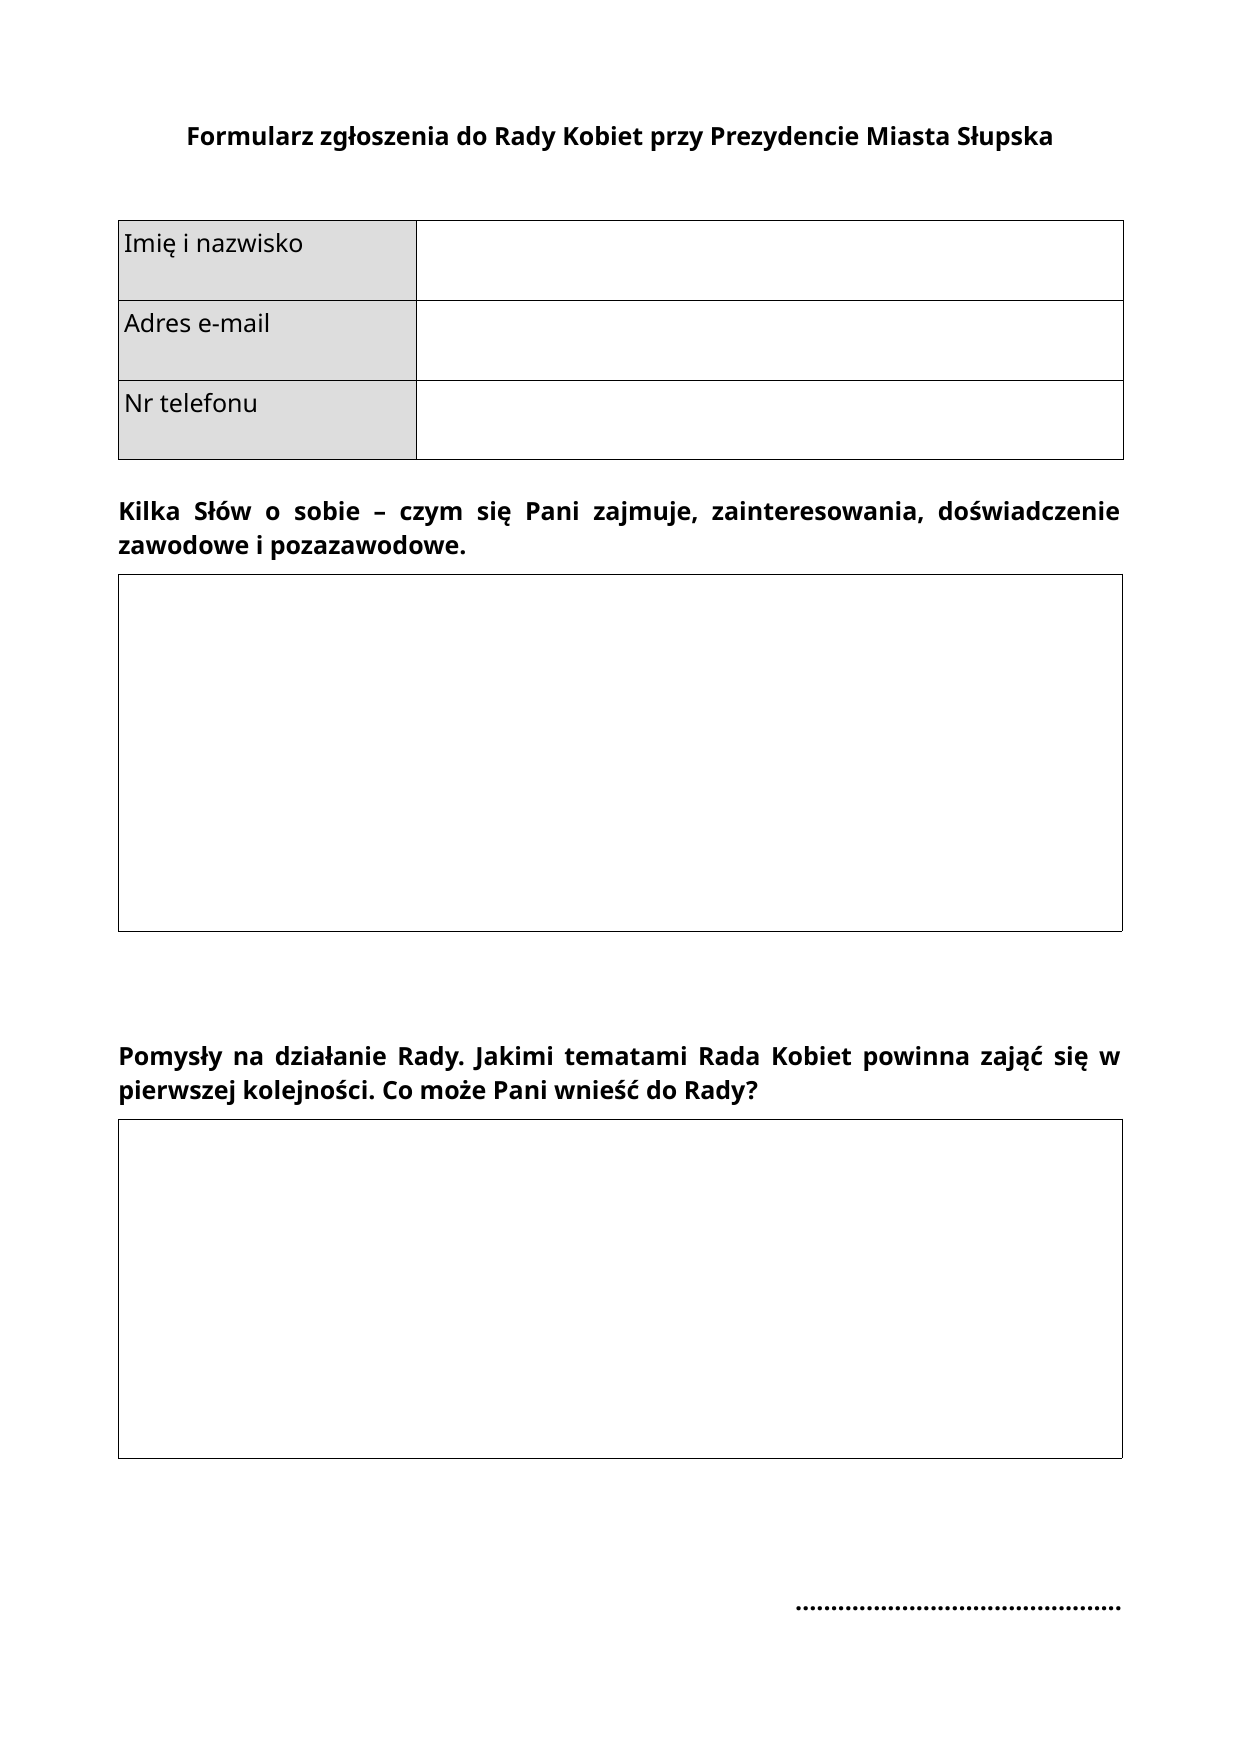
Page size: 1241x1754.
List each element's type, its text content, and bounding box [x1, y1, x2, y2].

table_cell [417, 381, 1123, 459]
text Formularz zgłoszenia do Rady Kobiet przy Prezydencie Miasta Słupska [118, 118, 1122, 152]
table_header Imię i nazwisko [119, 221, 416, 300]
text Kilka Słów o sobie – czym się Pani zajmuje, zainteresowania, doświadczenie zawodowe i pozazawodowe. [118, 493, 1122, 562]
text …........................................... [118, 1583, 1122, 1618]
text Pomysły na działanie Rady. Jakimi tematami Rada Kobiet powinna zająć się w pierwszej kolejności. Co może Pani wnieść do Rady? [118, 1038, 1122, 1107]
table_cell Nr telefonu [119, 381, 416, 459]
table_header [417, 221, 1123, 300]
table_cell [417, 301, 1123, 380]
table_cell Adres e-mail [119, 301, 416, 380]
